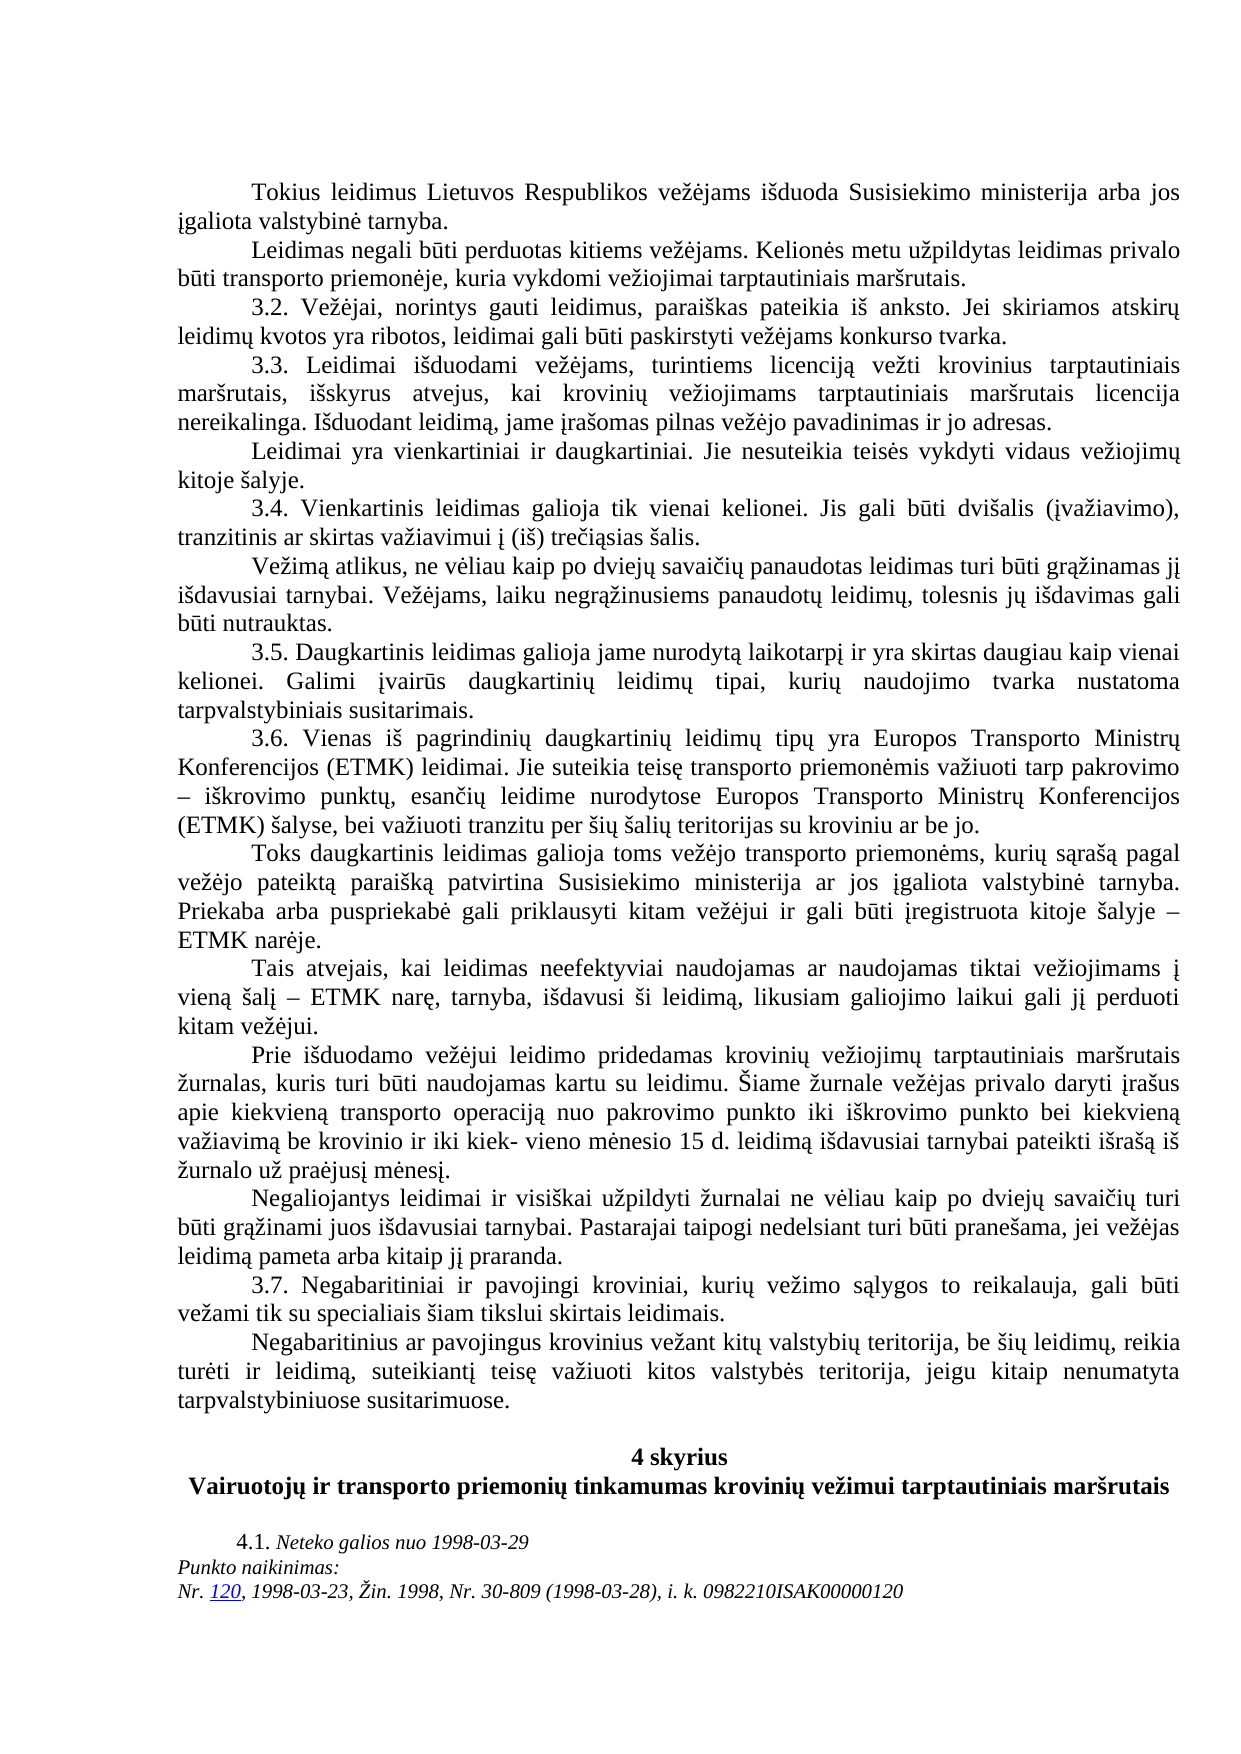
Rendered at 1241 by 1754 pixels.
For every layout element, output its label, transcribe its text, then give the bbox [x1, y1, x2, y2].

text Punkto naikinimas: [177, 1555, 1181, 1579]
text 3.2. Vežėjai, norintys gauti leidimus, paraiškas pateikia iš anksto. Jei skiriamos atskirų leidimų kvotos yra ribotos, leidimai gali būti paskirstyti vežėjams konkurso tvarka. [177, 292, 1181, 350]
text Nr. 120, 1998-03-23, Žin. 1998, Nr. 30-809 (1998-03-28), i. k. 0982210ISAK00000120 [177, 1579, 1181, 1603]
text 3.4. Vienkartinis leidimas galioja tik vienai kelionei. Jis gali būti dvišalis (įvažiavimo), tranzitinis ar skirtas važiavimui į (iš) trečiąsias šalis. [177, 493, 1181, 551]
text Leidimai yra vienkartiniai ir daugkartiniai. Jie nesuteikia teisės vykdyti vidaus vežiojimų kitoje šalyje. [177, 436, 1181, 493]
text Tais atvejais, kai leidimas neefektyviai naudojamas ar naudojamas tiktai vežiojimams į vieną šalį – ETMK narę, tarnyba, išdavusi ši leidimą, likusiam galiojimo laikui gali jį perduoti kitam vežėjui. [177, 953, 1181, 1040]
text 3.7. Negabaritiniai ir pavojingi kroviniai, kurių vežimo sąlygos to reikalauja, gali būti vežami tik su specialiais šiam tikslui skirtais leidimais. [177, 1270, 1181, 1327]
text Prie išduodamo vežėjui leidimo pridedamas krovinių vežiojimų tarptautiniais maršrutais žurnalas, kuris turi būti naudojamas kartu su leidimu. Šiame žurnale vežėjas privalo daryti įrašus apie kiekvieną transporto operaciją nuo pakrovimo punkto iki iškrovimo punkto bei kiekvieną važiavimą be krovinio ir iki kiek- vieno mėnesio 15 d. leidimą išdavusiai tarnybai pateikti išrašą iš žurnalo už praėjusį mėnesį. [177, 1040, 1181, 1183]
text 3.5. Daugkartinis leidimas galioja jame nurodytą laikotarpį ir yra skirtas daugiau kaip vienai kelionei. Galimi įvairūs daugkartinių leidimų tipai, kurių naudojimo tvarka nustatoma tarpvalstybiniais susitarimais. [177, 637, 1181, 723]
text 4.1. Neteko galios nuo 1998-03-29 [177, 1528, 1181, 1555]
text Negaliojantys leidimai ir visiškai užpildyti žurnalai ne vėliau kaip po dviejų savaičių turi būti grąžinami juos išdavusiai tarnybai. Pastarajai taipogi nedelsiant turi būti pranešama, jei vežėjas leidimą pameta arba kitaip jį praranda. [177, 1183, 1181, 1270]
text 4 skyrius [177, 1442, 1181, 1471]
text Negabaritinius ar pavojingus krovinius vežant kitų valstybių teritorija, be šių leidimų, reikia turėti ir leidimą, suteikiantį teisę važiuoti kitos valstybės teritorija, jeigu kitaip nenumatyta tarpvalstybiniuose susitarimuose. [177, 1327, 1181, 1413]
text Vairuotojų ir transporto priemonių tinkamumas krovinių vežimui tarptautiniais maršrutais [177, 1471, 1181, 1500]
text Leidimas negali būti perduotas kitiems vežėjams. Kelionės metu užpildytas leidimas privalo būti transporto priemonėje, kuria vykdomi vežiojimai tarptautiniais maršrutais. [177, 235, 1181, 292]
text 3.3. Leidimai išduodami vežėjams, turintiems licenciją vežti krovinius tarptautiniais maršrutais, išskyrus atvejus, kai krovinių vežiojimams tarptautiniais maršrutais licencija nereikalinga. Išduodant leidimą, jame įrašomas pilnas vežėjo pavadinimas ir jo adresas. [177, 350, 1181, 436]
text 3.6. Vienas iš pagrindinių daugkartinių leidimų tipų yra Europos Transporto Ministrų Konferencijos (ETMK) leidimai. Jie suteikia teisę transporto priemonėmis važiuoti tarp pakrovimo – iškrovimo punktų, esančių leidime nurodytose Europos Transporto Ministrų Konferencijos (ETMK) šalyse, bei važiuoti tranzitu per šių šalių teritorijas su kroviniu ar be jo. [177, 723, 1181, 838]
text Tokius leidimus Lietuvos Respublikos vežėjams išduoda Susisiekimo ministerija arba jos įgaliota valstybinė tarnyba. [177, 177, 1181, 235]
text Toks daugkartinis leidimas galioja toms vežėjo transporto priemonėms, kurių sąrašą pagal vežėjo pateiktą paraišką patvirtina Susisiekimo ministerija ar jos įgaliota valstybinė tarnyba. Priekaba arba puspriekabė gali priklausyti kitam vežėjui ir gali būti įregistruota kitoje šalyje – ETMK narėje. [177, 838, 1181, 953]
text Vežimą atlikus, ne vėliau kaip po dviejų savaičių panaudotas leidimas turi būti grąžinamas jį išdavusiai tarnybai. Vežėjams, laiku negrąžinusiems panaudotų leidimų, tolesnis jų išdavimas gali būti nutrauktas. [177, 551, 1181, 637]
